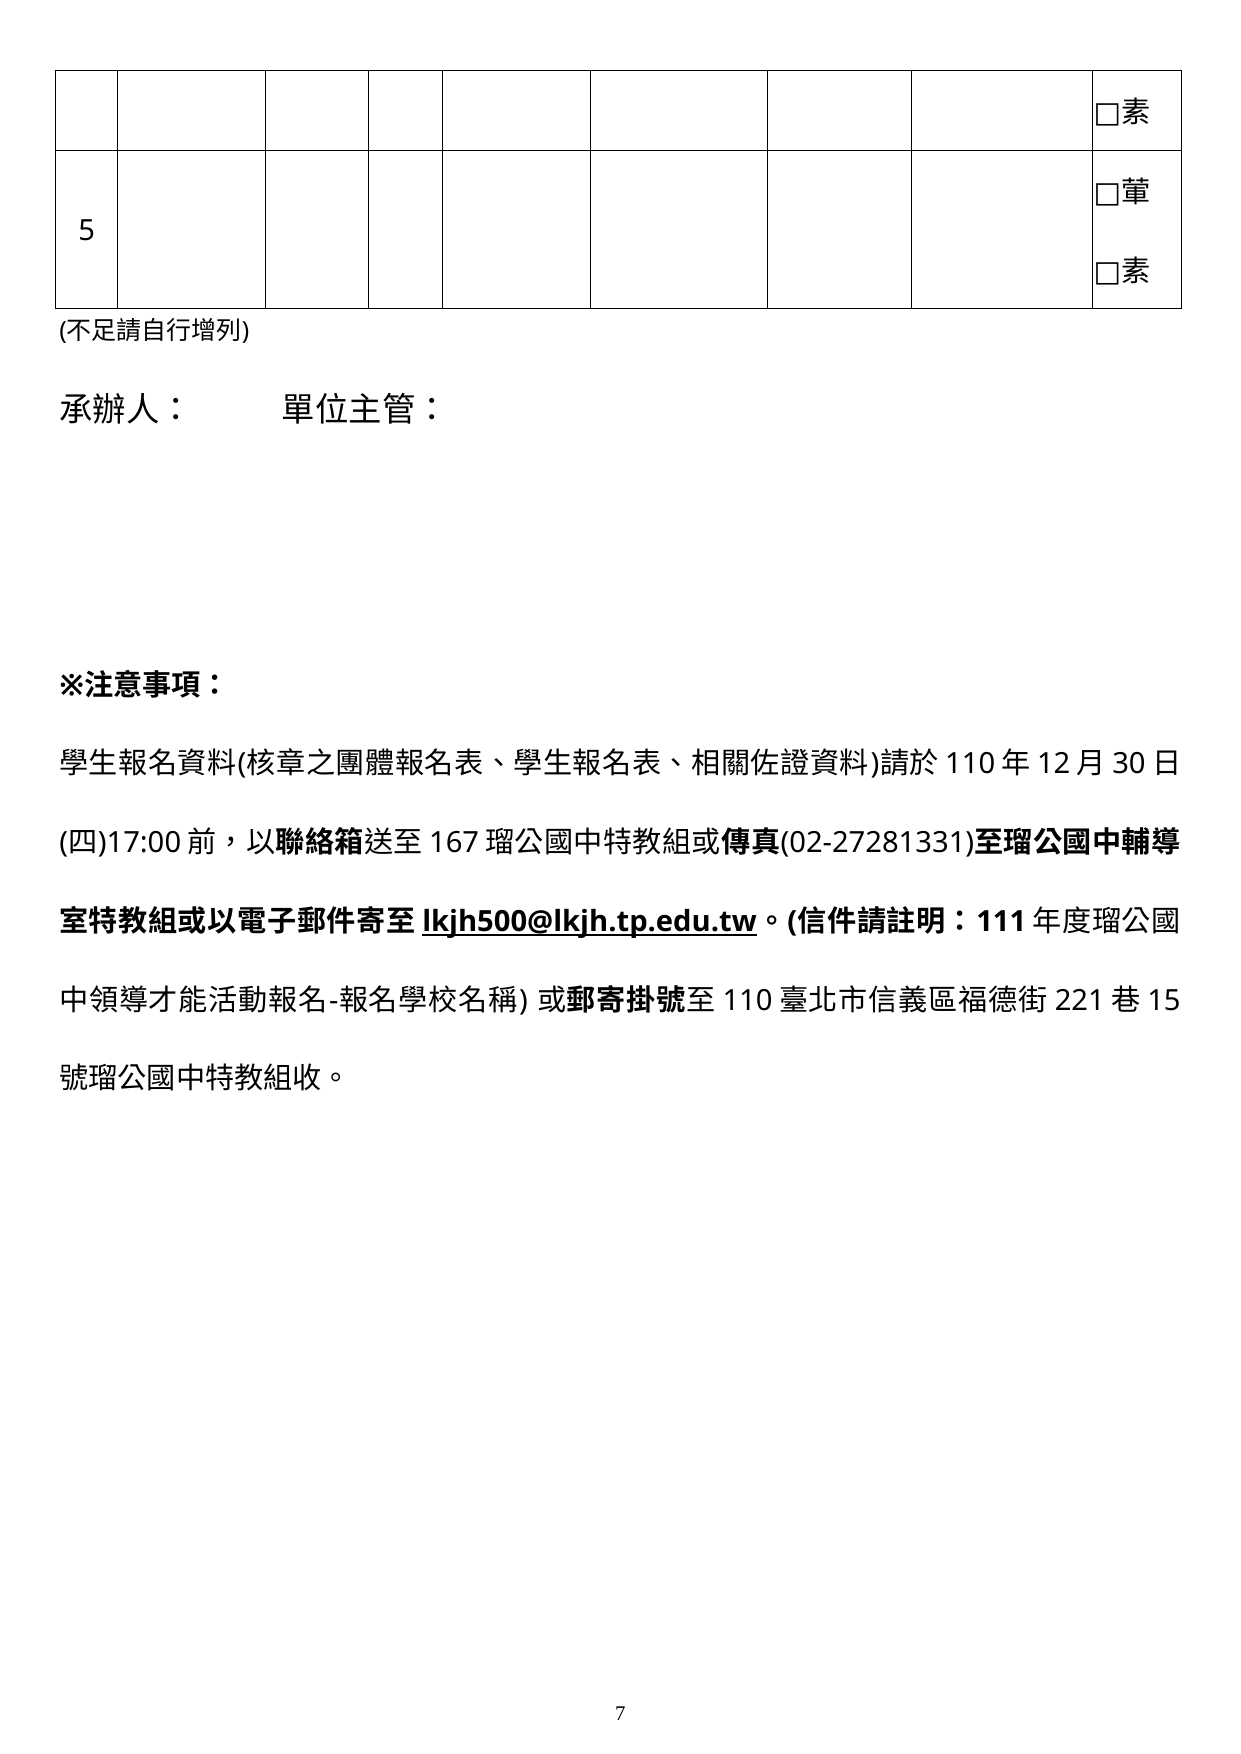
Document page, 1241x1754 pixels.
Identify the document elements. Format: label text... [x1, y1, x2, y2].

table_cell 5 [56, 151, 117, 308]
table_cell [591, 71, 767, 149]
table_cell [118, 71, 265, 149]
table_cell [266, 151, 368, 308]
table_cell [266, 71, 368, 149]
text (不足請自行增列) [59, 309, 1181, 348]
table_cell [56, 71, 117, 149]
text 承辦人： 單位主管： [59, 367, 1181, 446]
table_cell [369, 71, 442, 149]
table_cell [443, 71, 590, 149]
text ※注意事項： [59, 643, 1181, 722]
table_cell [443, 151, 590, 308]
table_cell [591, 151, 767, 308]
table_cell [768, 151, 911, 308]
table_cell □葷 □素 [1093, 151, 1181, 308]
table_cell [912, 71, 1092, 149]
table_cell □素 [1093, 71, 1181, 149]
table_cell [768, 71, 911, 149]
text 學生報名資料(核章之團體報名表、學生報名表、相關佐證資料)請於110年12月30日(四)17:00前，以聯絡箱送至167瑠公國中特教組或傳真(02-27281331)至瑠公國中輔導室特教組或以電子郵件寄至lkjh500@lkjh.tp.edu.tw。(信件請註明：111年度瑠公國中領導才能活動報名-報名學校名稱) 或郵寄掛號至110臺北市信義區福德街221巷15號瑠公國中特教組收。 [59, 722, 1181, 1115]
table_cell [369, 151, 442, 308]
table_cell [118, 151, 265, 308]
table_cell [912, 151, 1092, 308]
